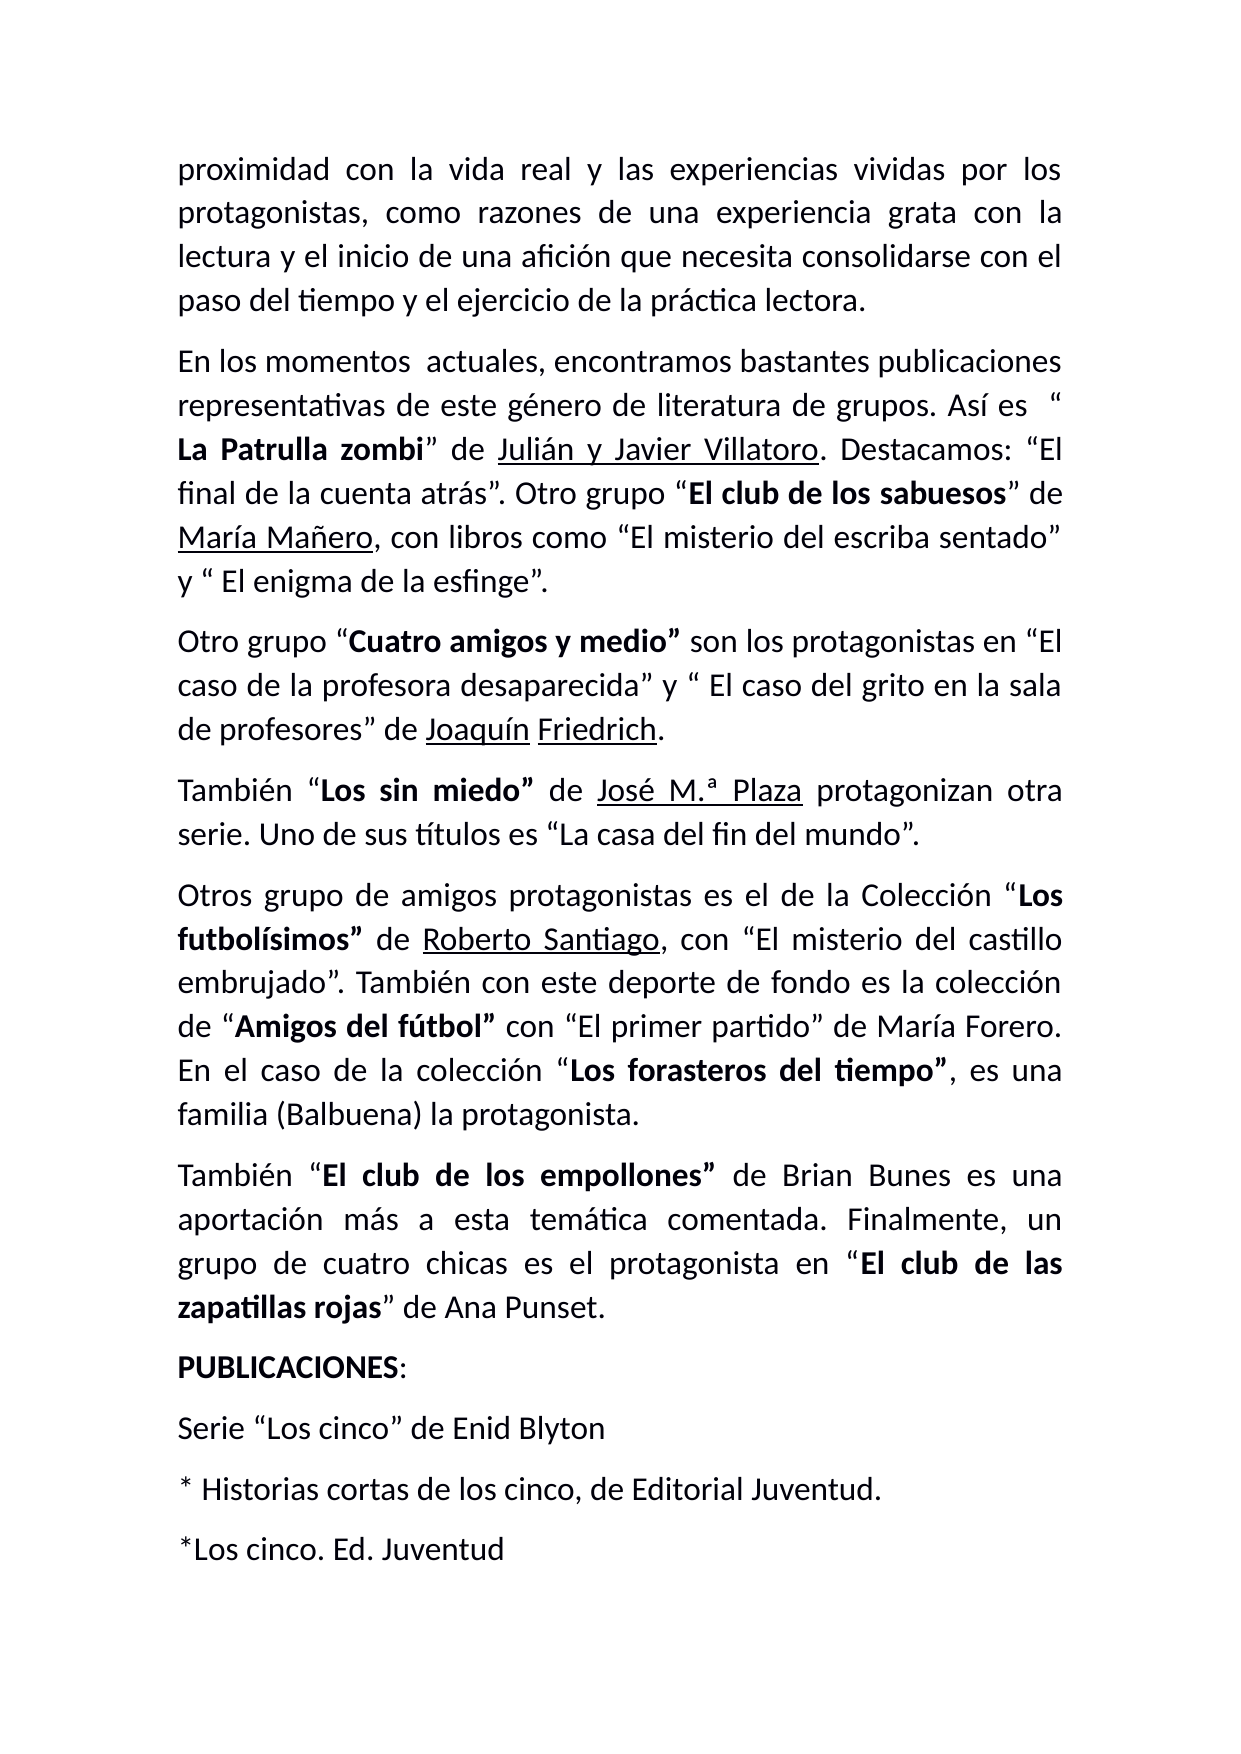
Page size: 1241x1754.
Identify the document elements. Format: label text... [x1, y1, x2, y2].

text proximidad con la vida real y las experiencias vividas por los protagonistas, como razones de una experiencia grata con la lectura y el inicio de una afición que necesita consolidarse con el paso del tiempo y el ejercicio de la práctica lectora. [177, 148, 1063, 320]
text *Los cinco. Ed. Juventud [177, 1528, 1063, 1569]
text PUBLICACIONES: [177, 1347, 1063, 1387]
text Otro grupo “Cuatro amigos y medio” son los protagonistas en “El caso de la profesora desaparecida” y “ El caso del grito en la sala de profesores” de Joaquín Friedrich. [177, 621, 1063, 749]
text Otros grupo de amigos protagonistas es el de la Colección “Los futbolísimos” de Roberto Santiago, con “El misterio del castillo embrujado”. También con este deporte de fondo es la colección de “Amigos del fútbol” con “El primer partido” de María Forero. En el caso de la colección “Los forasteros del tiempo”, es una familia (Balbuena) la protagonista. [177, 874, 1063, 1134]
text Serie “Los cinco” de Enid Blyton [177, 1407, 1063, 1448]
text También “El club de los empollones” de Brian Bunes es una aportación más a esta temática comentada. Finalmente, un grupo de cuatro chicas es el protagonista en “El club de las zapatillas rojas” de Ana Punset. [177, 1154, 1063, 1327]
text * Historias cortas de los cinco, de Editorial Juventud. [177, 1468, 1063, 1508]
text En los momentos actuales, encontramos bastantes publicaciones representativas de este género de literatura de grupos. Así es “ La Patrulla zombi” de Julián y Javier Villatoro. Destacamos: “El final de la cuenta atrás”. Otro grupo “El club de los sabuesos” de María Mañero, con libros como “El misterio del escriba sentado” y “ El enigma de la esfinge”. [177, 340, 1063, 601]
text También “Los sin miedo” de José M.ª Plaza protagonizan otra serie. Uno de sus títulos es “La casa del fin del mundo”. [177, 769, 1063, 854]
